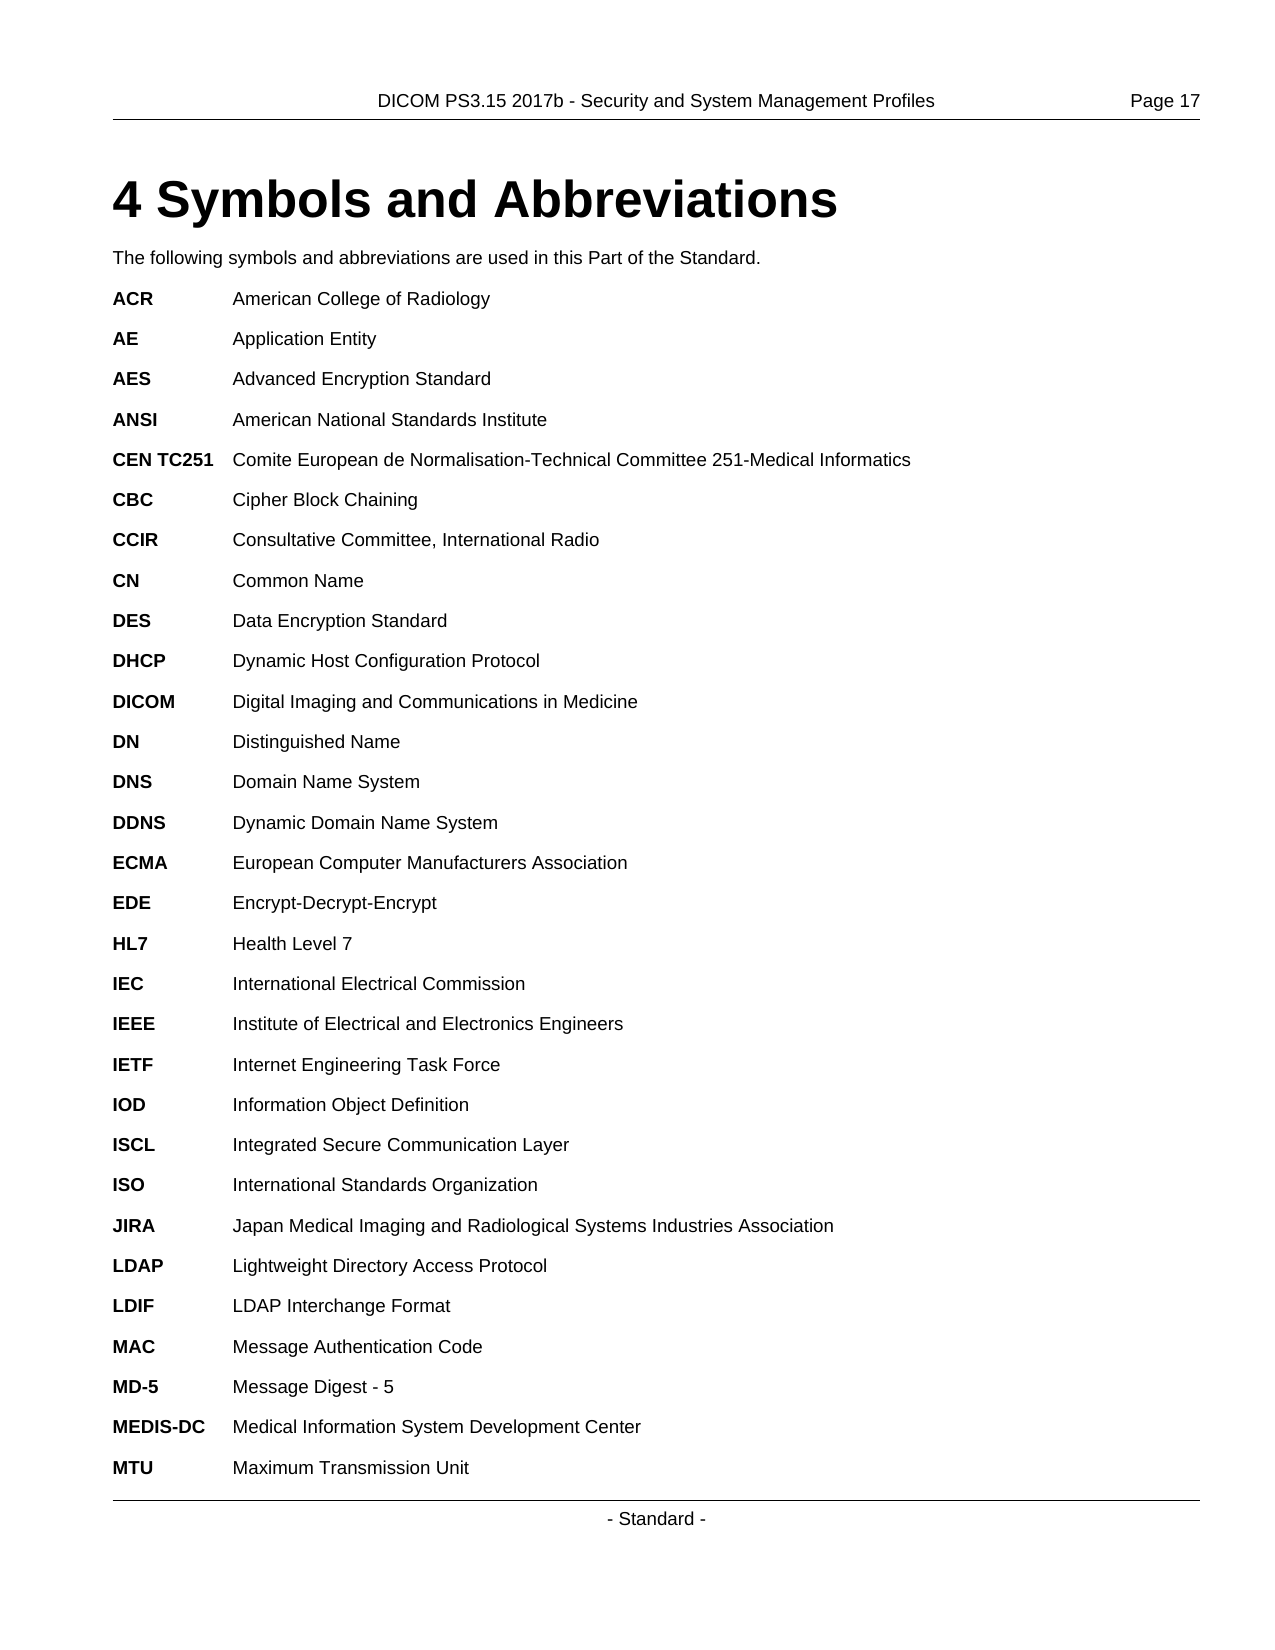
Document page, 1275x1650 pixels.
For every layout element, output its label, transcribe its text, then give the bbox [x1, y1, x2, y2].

text IEEE Institute of Electrical and Electronics Engineers [112, 1013, 1200, 1034]
text IEC International Electrical Commission [112, 973, 1200, 994]
text ACR American College of Radiology [112, 287, 1200, 309]
text MTU Maximum Transmission Unit [112, 1456, 1200, 1478]
text DICOM Digital Imaging and Communications in Medicine [112, 691, 1200, 712]
text ISCL Integrated Secure Communication Layer [112, 1134, 1200, 1156]
text AE Application Entity [112, 328, 1200, 349]
text DHCP Dynamic Host Configuration Protocol [112, 650, 1200, 672]
text HL7 Health Level 7 [112, 932, 1200, 954]
text The following symbols and abbreviations are used in this Part of the Standard. [112, 247, 1200, 269]
text CBC Cipher Block Chaining [112, 489, 1200, 511]
text CCIR Consultative Committee, International Radio [112, 529, 1200, 551]
text AES Advanced Encryption Standard [112, 368, 1200, 389]
text EDE Encrypt-Decrypt-Encrypt [112, 892, 1200, 914]
text DDNS Dynamic Domain Name System [112, 811, 1200, 833]
text ISO International Standards Organization [112, 1174, 1200, 1196]
text ECMA European Computer Manufacturers Association [112, 852, 1200, 873]
text DN Distinguished Name [112, 731, 1200, 752]
text MEDIS-DC Medical Information System Development Center [112, 1416, 1200, 1438]
text MD-5 Message Digest - 5 [112, 1376, 1200, 1397]
text DNS Domain Name System [112, 771, 1200, 793]
text CN Common Name [112, 569, 1200, 591]
text MAC Message Authentication Code [112, 1336, 1200, 1357]
text ANSI American National Standards Institute [112, 408, 1200, 430]
text JIRA Japan Medical Imaging and Radiological Systems Industries Association [112, 1214, 1200, 1236]
text 4 Symbols and Abbreviations [112, 169, 1200, 228]
text CEN TC251 Comite European de Normalisation-Technical Committee 251-Medical Informatics [112, 449, 1200, 470]
text LDIF LDAP Interchange Format [112, 1295, 1200, 1317]
text LDAP Lightweight Directory Access Protocol [112, 1255, 1200, 1276]
text IOD Information Object Definition [112, 1094, 1200, 1115]
text IETF Internet Engineering Task Force [112, 1053, 1200, 1075]
text DES Data Encryption Standard [112, 610, 1200, 631]
